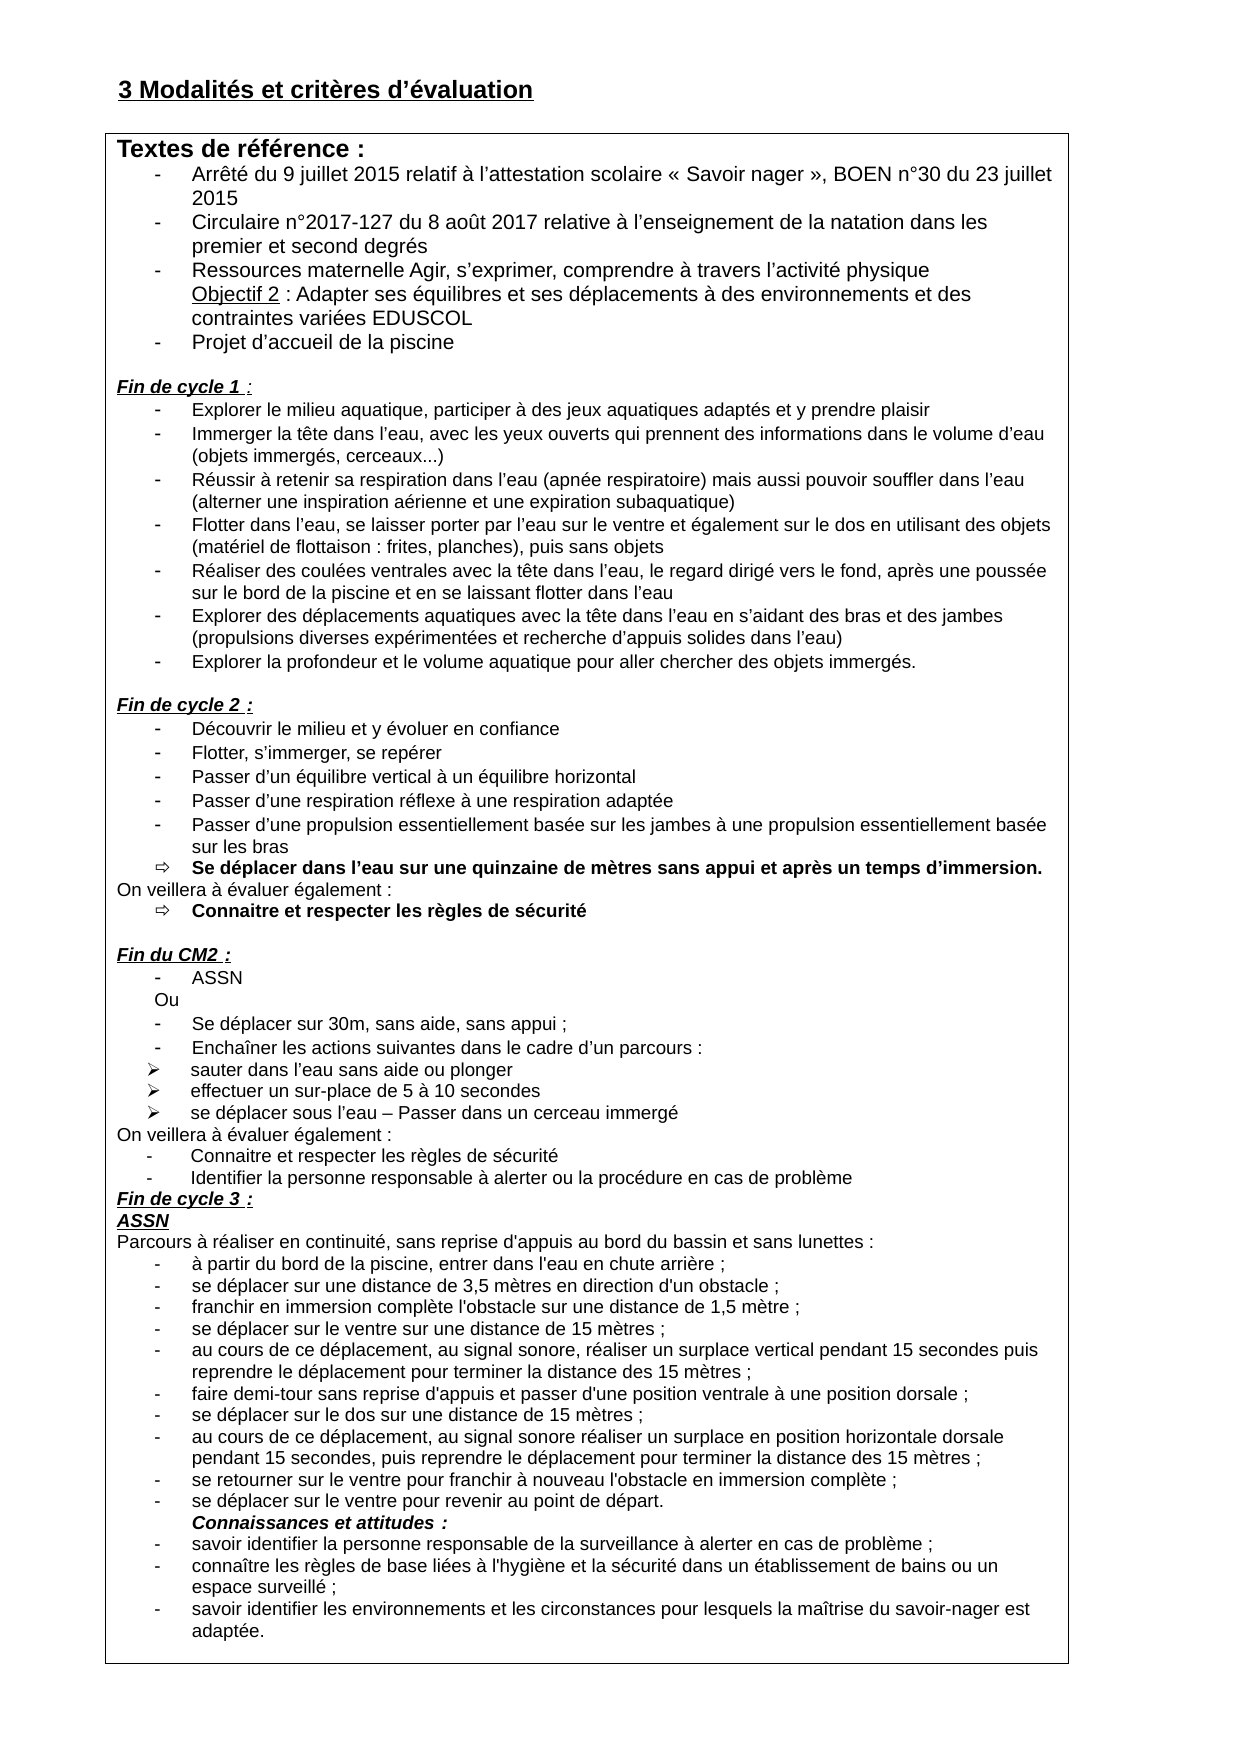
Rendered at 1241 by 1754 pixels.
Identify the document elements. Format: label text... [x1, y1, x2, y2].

table_header Textes de référence : Arrêté du 9 juillet 2015 relatif à l’attestation scolaire « Savoir nager », BOEN n°30 du 23 juillet 2015 Circulaire n°2017-127 du 8 août 2017 relative à l’enseignement de la natation dans les premier et second degrés Ressources maternelle Agir, s’exprimer, comprendre à travers l’activité physique Objectif 2 : Adapter ses équilibres et ses déplacements à des environnements et des contraintes variées EDUSCOL Projet d’accueil de la piscine Fin de cycle 1 : Explorer le milieu aquatique, participer à des jeux aquatiques adaptés et y prendre plaisir Immerger la tête dans l’eau, avec les yeux ouverts qui prennent des informations dans le volume d’eau (objets immergés, cerceaux...) Réussir à retenir sa respiration dans l’eau (apnée respiratoire) mais aussi pouvoir souffler dans l’eau (alterner une inspiration aérienne et une expiration subaquatique) Flotter dans l’eau, se laisser porter par l’eau sur le ventre et également sur le dos en utilisant des objets (matériel de flottaison : frites, planches), puis sans objets Réaliser des coulées ventrales avec la tête dans l’eau, le regard dirigé vers le fond, après une poussée sur le bord de la piscine et en se laissant flotter dans l’eau Explorer des déplacements aquatiques avec la tête dans l’eau en s’aidant des bras et des jambes (propulsions diverses expérimentées et recherche d’appuis solides dans l’eau) Explorer la profondeur et le volume aquatique pour aller chercher des objets immergés. Fin de cycle 2 : Découvrir le milieu et y évoluer en confiance Flotter, s’immerger, se repérer Passer d’un équilibre vertical à un équilibre horizontal Passer d’une respiration réflexe à une respiration adaptée Passer d’une propulsion essentiellement basée sur les jambes à une propulsion essentiellement basée sur les bras Se déplacer dans l’eau sur une quinzaine de mètres sans appui et après un temps d’immersion. On veillera à évaluer également : Connaitre et respecter les règles de sécurité Fin du CM2 : ASSN Ou Se déplacer sur 30m, sans aide, sans appui ; Enchaîner les actions suivantes dans le cadre d’un parcours : sauter dans l’eau sans aide ou plonger effectuer un sur-place de 5 à 10 secondes se déplacer sous l’eau – Passer dans un cerceau immergé On veillera à évaluer également : Connaitre et respecter les règles de sécurité Identifier la personne responsable à alerter ou la procédure en cas de problème Fin de cycle 3 : ASSN Parcours à réaliser en continuité, sans reprise d'appuis au bord du bassin et sans lunettes : à partir du bord de la piscine, entrer dans l'eau en chute arrière ; se déplacer sur une distance de 3,5 mètres en direction d'un obstacle ; franchir en immersion complète l'obstacle sur une distance de 1,5 mètre ; se déplacer sur le ventre sur une distance de 15 mètres ; au cours de ce déplacement, au signal sonore, réaliser un surplace vertical pendant 15 secondes puis reprendre le déplacement pour terminer la distance des 15 mètres ; faire demi-tour sans reprise d'appuis et passer d'une position ventrale à une position dorsale ; se déplacer sur le dos sur une distance de 15 mètres ; au cours de ce déplacement, au signal sonore réaliser un surplace en position horizontale dorsale pendant 15 secondes, puis reprendre le déplacement pour terminer la distance des 15 mètres ; se retourner sur le ventre pour franchir à nouveau l'obstacle en immersion complète ; se déplacer sur le ventre pour revenir au point de départ. Connaissances et attitudes : savoir identifier la personne responsable de la surveillance à alerter en cas de problème ; connaître les règles de base liées à l'hygiène et la sécurité dans un établissement de bains ou un espace surveillé ; savoir identifier les environnements et les circonstances pour lesquels la maîtrise du savoir-nager est adaptée. [106, 134, 1068, 1663]
text 3 Modalités et critères d’évaluation [118, 75, 1122, 104]
